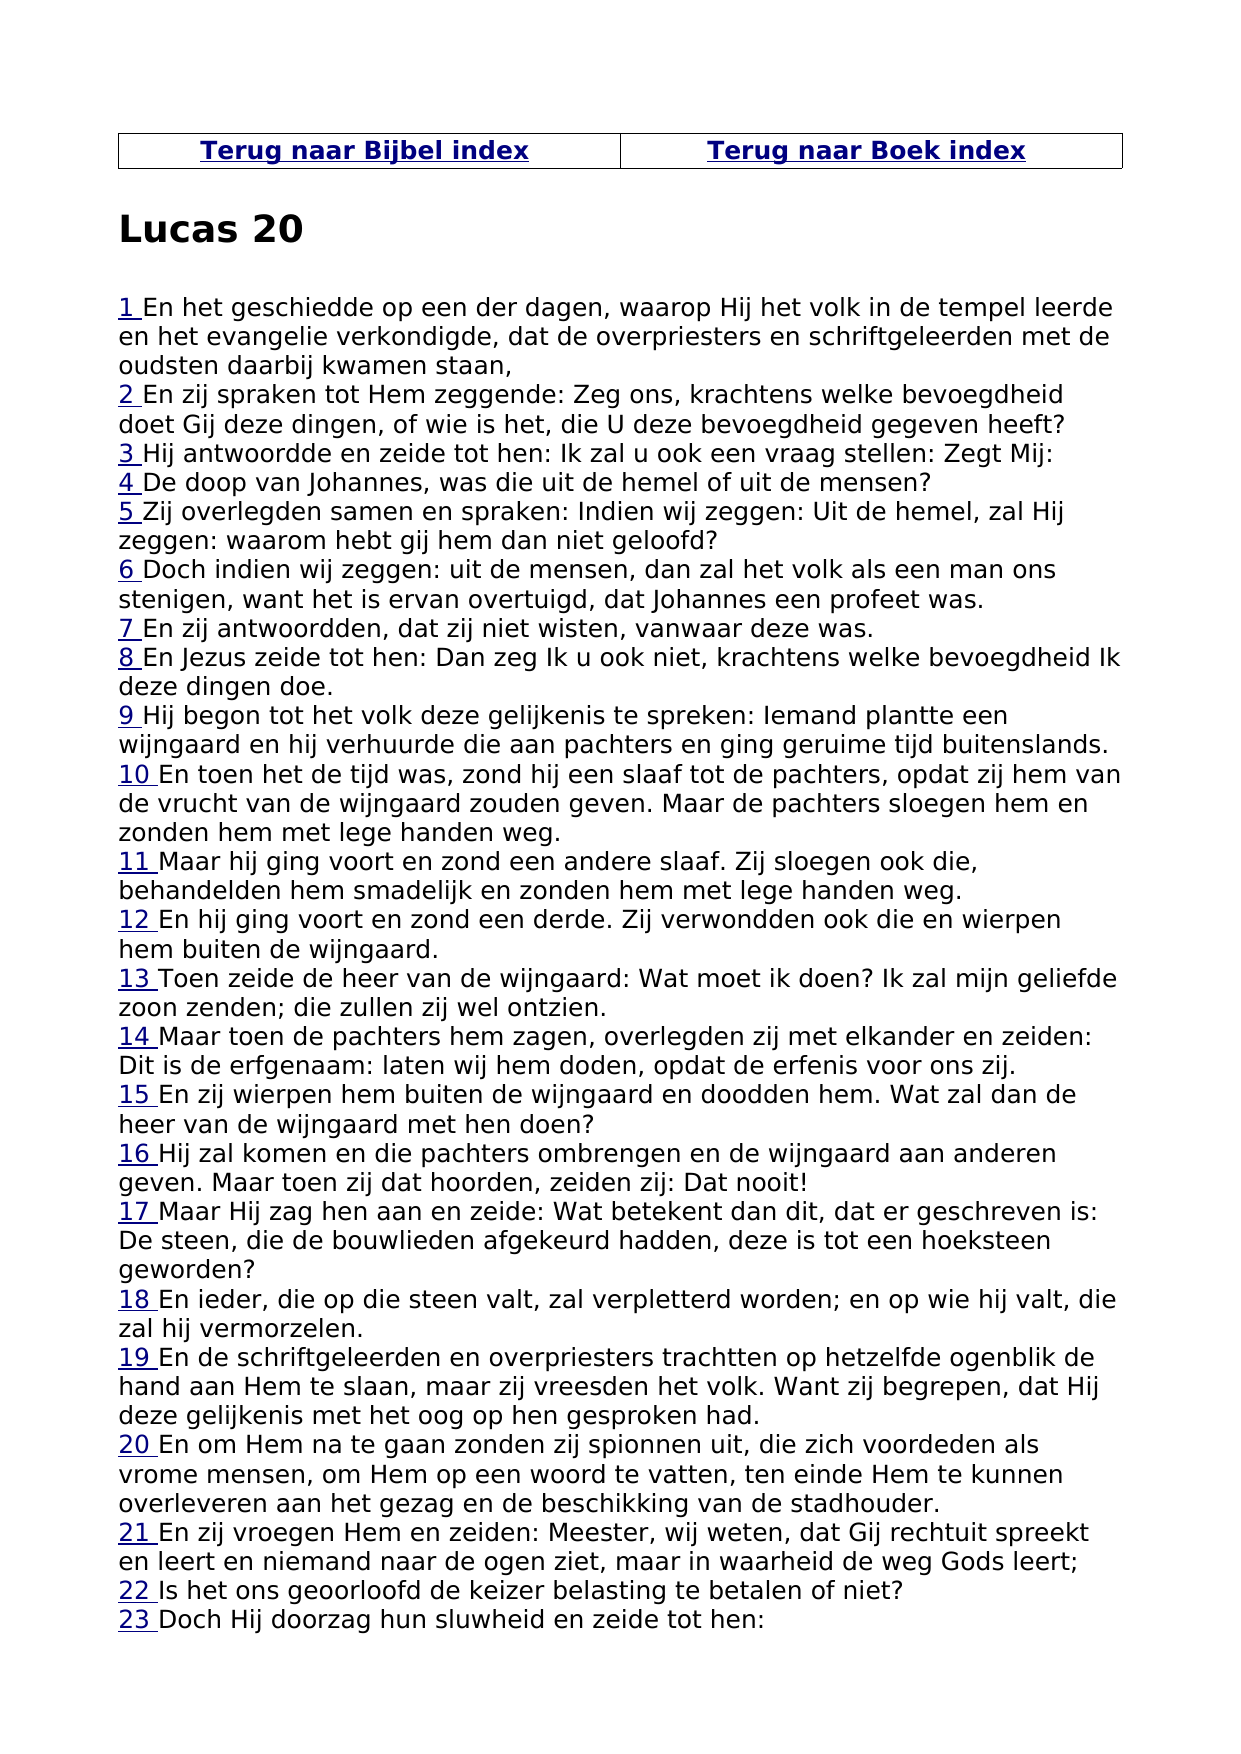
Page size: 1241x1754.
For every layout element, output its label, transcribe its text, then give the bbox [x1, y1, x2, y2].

table_header Terug naar Bijbel index [119, 134, 620, 168]
table_header Terug naar Boek index [621, 134, 1122, 168]
text 1 En het geschiedde op een der dagen, waarop Hij het volk in de tempel leerde en het evangelie verkondigde, dat de overpriesters en schriftgeleerden met de oudsten daarbij kwamen staan, 2 En zij spraken tot Hem zeggende: Zeg ons, krachtens welke bevoegdheid doet Gij deze dingen, of wie is het, die U deze bevoegdheid gegeven heeft? 3 Hij antwoordde en zeide tot hen: Ik zal u ook een vraag stellen: Zegt Mij: 4 De doop van Johannes, was die uit de hemel of uit de mensen? 5 Zij overlegden samen en spraken: Indien wij zeggen: Uit de hemel, zal Hij zeggen: waarom hebt gij hem dan niet geloofd? 6 Doch indien wij zeggen: uit de mensen, dan zal het volk als een man ons stenigen, want het is ervan overtuigd, dat Johannes een profeet was. 7 En zij antwoordden, dat zij niet wisten, vanwaar deze was. 8 En Jezus zeide tot hen: Dan zeg Ik u ook niet, krachtens welke bevoegdheid Ik deze dingen doe. 9 Hij begon tot het volk deze gelijkenis te spreken: Iemand plantte een wijngaard en hij verhuurde die aan pachters en ging geruime tijd buitenslands. 10 En toen het de tijd was, zond hij een slaaf tot de pachters, opdat zij hem van de vrucht van de wijngaard zouden geven. Maar de pachters sloegen hem en zonden hem met lege handen weg. 11 Maar hij ging voort en zond een andere slaaf. Zij sloegen ook die, behandelden hem smadelijk en zonden hem met lege handen weg. 12 En hij ging voort en zond een derde. Zij verwondden ook die en wierpen hem buiten de wijngaard. 13 Toen zeide de heer van de wijngaard: Wat moet ik doen? Ik zal mijn geliefde zoon zenden; die zullen zij wel ontzien. 14 Maar toen de pachters hem zagen, overlegden zij met elkander en zeiden: Dit is de erfgenaam: laten wij hem doden, opdat de erfenis voor ons zij. 15 En zij wierpen hem buiten de wijngaard en doodden hem. Wat zal dan de heer van de wijngaard met hen doen? 16 Hij zal komen en die pachters ombrengen en de wijngaard aan anderen geven. Maar toen zij dat hoorden, zeiden zij: Dat nooit! 17 Maar Hij zag hen aan en zeide: Wat betekent dan dit, dat er geschreven is: De steen, die de bouwlieden afgekeurd hadden, deze is tot een hoeksteen geworden? 18 En ieder, die op die steen valt, zal verpletterd worden; en op wie hij valt, die zal hij vermorzelen. 19 En de schriftgeleerden en overpriesters trachtten op hetzelfde ogenblik de hand aan Hem te slaan, maar zij vreesden het volk. Want zij begrepen, dat Hij deze gelijkenis met het oog op hen gesproken had. 20 En om Hem na te gaan zonden zij spionnen uit, die zich voordeden als vrome mensen, om Hem op een woord te vatten, ten einde Hem te kunnen overleveren aan het gezag en de beschikking van de stadhouder. 21 En zij vroegen Hem en zeiden: Meester, wij weten, dat Gij rechtuit spreekt en leert en niemand naar de ogen ziet, maar in waarheid de weg Gods leert; 22 Is het ons geoorloofd de keizer belasting te betalen of niet? 23 Doch Hij doorzag hun sluwheid en zeide tot hen: [118, 264, 1122, 1635]
subtitle Lucas 20 [118, 208, 1122, 252]
